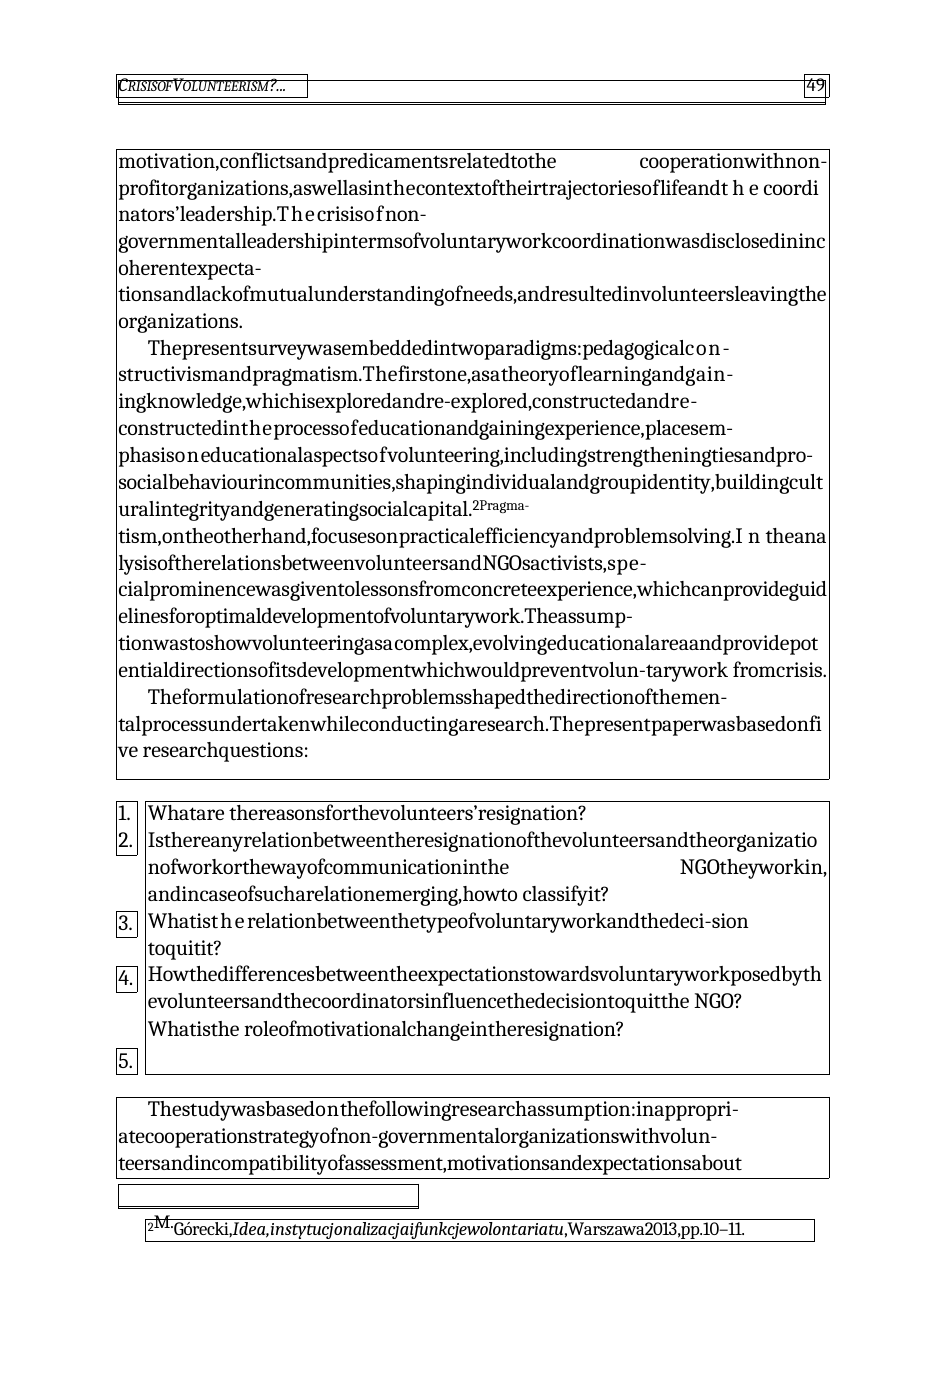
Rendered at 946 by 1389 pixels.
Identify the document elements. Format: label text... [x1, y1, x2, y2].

text 1. [118, 802, 137, 826]
text Thestudywasbasedonthefollowingresearchassumption:inappropri-atecooperationstrategyofnon-governmentalorganizationswithvolun-teersandincompatibilityofassessment,motivationsandexpectationsabout [118, 1098, 827, 1176]
text 49 [806, 75, 829, 96]
text [118, 75, 307, 80]
text 3. [118, 912, 137, 936]
text 5. [118, 1049, 137, 1073]
text CRISISOFVOLUNTEERISM?... [119, 81, 307, 96]
text 2. [118, 828, 137, 853]
text Isthereanyrelationbetweentheresignationofthevolunteersandtheorganizationofworkorthewayofcommunicationinthe NGOtheyworkin, andincaseofsucharelationemerging,howto classifyit? [148, 828, 827, 907]
text Theformulationofresearchproblemsshapedthedirectionofthemen-talprocessundertakenwhileconductingaresearch.Thepresentpaperwasbasedonfive researchquestions: [118, 684, 827, 763]
text 2M.Górecki,Idea,instytucjonalizacjaifunkcjewolontariatu,Warszawa2013,pp.10–11. [148, 1220, 814, 1240]
text Howthedifferencesbetweentheexpectationstowardsvoluntaryworkposedbythevolunteersandthecoordinatorsinfluencethedecisiontoquitthe NGO? [148, 962, 827, 1014]
text motivation,conflictsandpredicamentsrelatedtothe cooperationwithnon-profitorganizations,aswellasinthecontextoftheirtrajectoriesoflifeandthecoordinators’leadership.Thecrisisofnon-governmentalleadershipintermsofvoluntaryworkcoordinationwasdisclosedinincoherentexpecta-tionsandlackofmutualunderstandingofneeds,andresultedinvolunteersleavingtheorganizations. [118, 150, 827, 334]
text Whatistherelationbetweenthetypeofvoluntaryworkandthedeci-sion toquitit? [148, 908, 827, 960]
text Thepresentsurveywasembeddedintwoparadigms:pedagogicalcon-structivismandpragmatism.Thefirstone,asatheoryoflearningandgain-ingknowledge,whichisexploredandre-explored,constructedandre-constructedintheprocessofeducationandgainingexperience,placesem-phasisoneducationalaspectsofvolunteering,includingstrengtheningtiesandpro-socialbehaviourincommunities,shapingindividualandgroupidentity,buildingculturalintegrityandgeneratingsocialcapital.2Pragma-tism,ontheotherhand,focusesonpracticalefficiencyandproblemsolving.IntheanalysisoftherelationsbetweenvolunteersandNGOsactivists,spe-cialprominencewasgiventolessonsfromconcreteexperience,whichcanprovideguidelinesforoptimaldevelopmentofvoluntarywork.Theassump-tionwastoshowvolunteeringasacomplex,evolvingeducationalareaandprovidepotentialdirectionsofitsdevelopmentwhichwouldpreventvolun-tarywork fromcrisis. [118, 335, 827, 683]
text 4. [118, 967, 137, 991]
text Whatisthe roleofmotivationalchangeintheresignation? [148, 1016, 829, 1041]
text Whatare thereasonsforthevolunteers’resignation? [148, 802, 829, 826]
